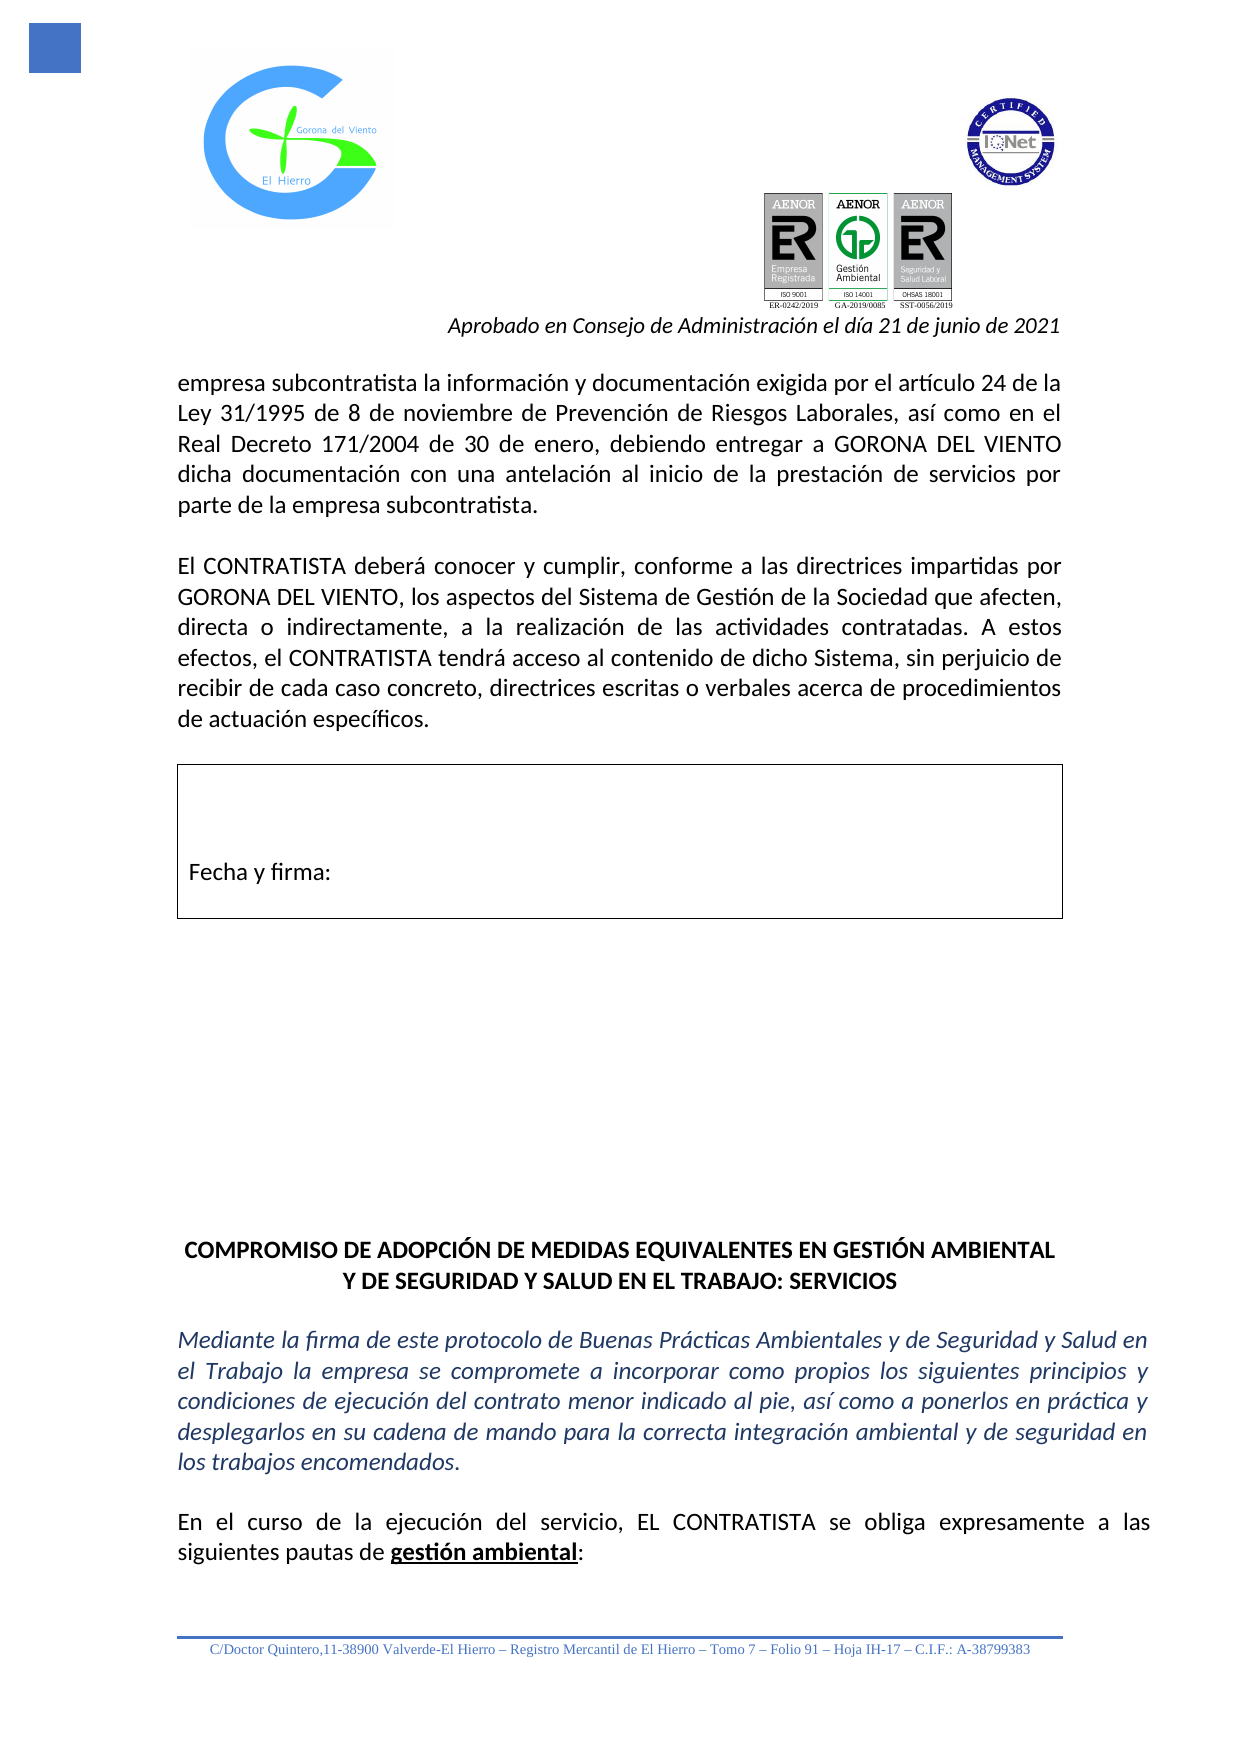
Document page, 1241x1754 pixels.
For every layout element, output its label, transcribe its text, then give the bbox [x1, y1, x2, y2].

text empresa subcontratista la información y documentación exigida por el artículo 24 de la Ley 31/1995 de 8 de noviembre de Prevención de Riesgos Laborales, así como en el Real Decreto 171/2004 de 30 de enero, debiendo entregar a GORONA DEL VIENTO dicha documentación con una antelación al inicio de la prestación de servicios por parte de la empresa subcontratista. [177, 367, 1063, 519]
text Mediante la firma de este protocolo de Buenas Prácticas Ambientales y de Seguridad y Salud en el Trabajo la empresa se compromete a incorporar como propios los siguientes principios y condiciones de ejecución del contrato menor indicado al pie, así como a ponerlos en práctica y desplegarlos en su cadena de mando para la correcta integración ambiental y de seguridad en los trabajos encomendados. [177, 1324, 1152, 1477]
text En el curso de la ejecución del servicio, EL CONTRATISTA se obliga expresamente a las siguientes pautas de gestión ambiental: [177, 1506, 1152, 1567]
text COMPROMISO DE ADOPCIÓN DE MEDIDAS EQUIVALENTES EN GESTIÓN AMBIENTAL Y DE SEGURIDAD Y SALUD EN EL TRABAJO: SERVICIOS [177, 1235, 1063, 1296]
table_header Fecha y firma: [178, 765, 1062, 917]
text El CONTRATISTA deberá conocer y cumplir, conforme a las directrices impartidas por GORONA DEL VIENTO, los aspectos del Sistema de Gestión de la Sociedad que afecten, directa o indirectamente, a la realización de las actividades contratadas. A estos efectos, el CONTRATISTA tendrá acceso al contenido de dicho Sistema, sin perjuicio de recibir de cada caso concreto, directrices escritas o verbales acerca de procedimientos de actuación específicos. [177, 550, 1063, 733]
